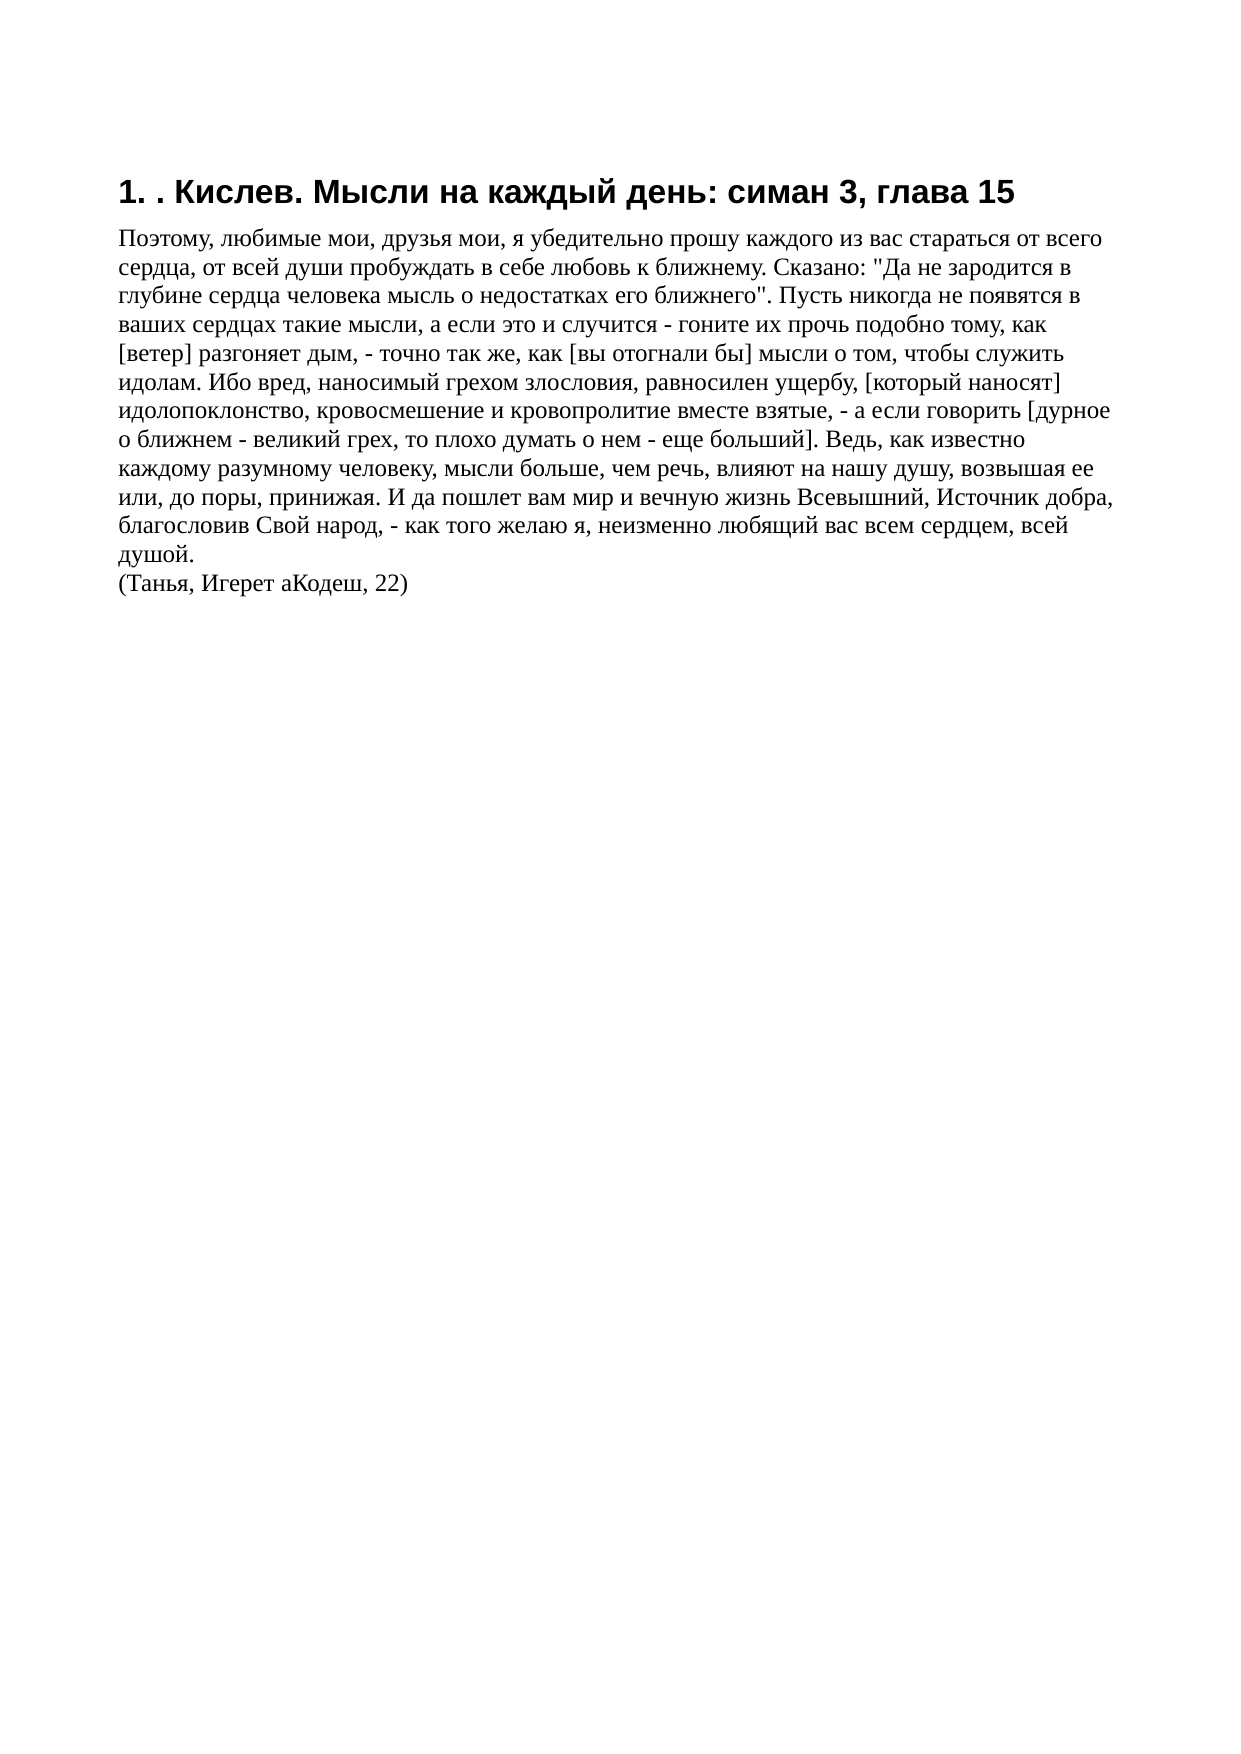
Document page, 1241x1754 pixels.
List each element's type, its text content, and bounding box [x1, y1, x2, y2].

subtitle . Кислев. Мысли на каждый день: симан 3, глава 15 [118, 147, 1122, 176]
text (Танья, Игерет аКодеш, 22) [118, 521, 1122, 549]
text Поэтому, любимые мои, друзья мои, я убедительно прошу каждого из вас стараться от всего сердца, от всей души пробуждать в себе любовь к ближнему. Сказано: "Да не зародится в глубине сердца человека мысль о недостатках его ближнего". Пусть никогда не появятся в ваших сердцах такие мысли, а если это и случится - гоните их прочь подобно тому, как [ветер] разгоняет дым, - точно так же, как [вы отогнали бы] мысли о том, чтобы служить идолам. Ибо вред, наносимый грехом злословия, равносилен ущербу, [который наносят] идолопоклонство, кровосмешение и кровопролитие вместе взятые, - а если говорить [дурное о ближнем - великий грех, то плохо думать о нем - еще больший]. Ведь, как известно каждому разумному человеку, мысли больше, чем речь, влияют на нашу душу, возвышая ее или, до поры, принижая. И да пошлет вам мир и вечную жизнь Всевышний, Источник добра, благословив Свой народ, - как того желаю я, неизменно любящий вас всем сердцем, всей душой. [118, 176, 1122, 521]
